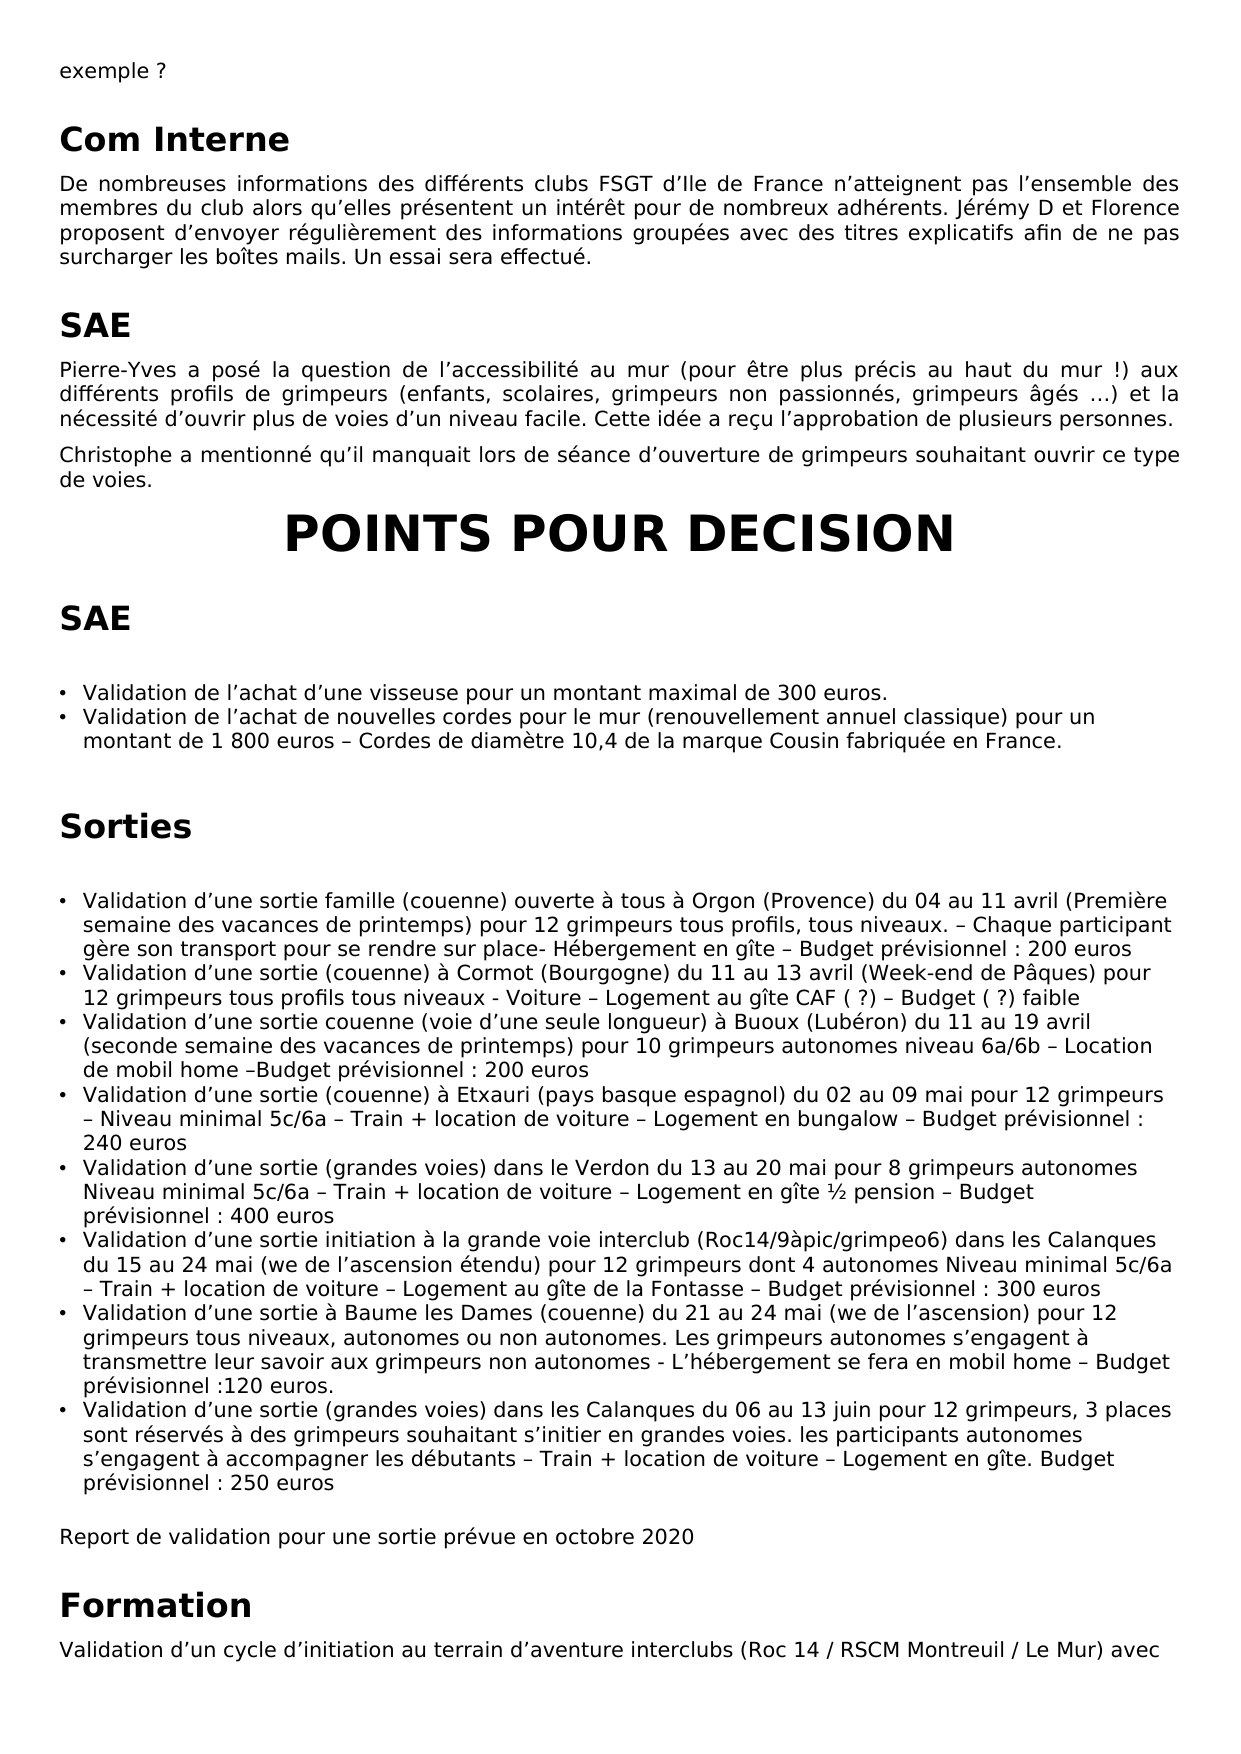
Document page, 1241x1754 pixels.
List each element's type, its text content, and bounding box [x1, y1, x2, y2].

subtitle SAE [59, 600, 1181, 638]
list Validation d’une sortie famille (couenne) ouverte à tous à Orgon (Provence) du 04 au 11 avril (Première semaine des vacances de printemps) pour 12 grimpeurs tous profils, tous niveaux. – Chaque participant gère son transport pour se rendre sur place- Hébergement en gîte – Budget prévisionnel : 200 euros [59, 889, 1181, 961]
text De nombreuses informations des différents clubs FSGT d’Ile de France n’atteignent pas l’ensemble des membres du club alors qu’elles présentent un intérêt pour de nombreux adhérents. Jérémy D et Florence proposent d’envoyer régulièrement des informations groupées avec des titres explicatifs afin de ne pas surcharger les boîtes mails. Un essai sera effectué. [59, 172, 1181, 269]
list Validation d’une sortie à Baume les Dames (couenne) du 21 au 24 mai (we de l’ascension) pour 12 grimpeurs tous niveaux, autonomes ou non autonomes. Les grimpeurs autonomes s’engagent à transmettre leur savoir aux grimpeurs non autonomes - L’hébergement se fera en mobil home – Budget prévisionnel :120 euros. [59, 1301, 1181, 1398]
text Pierre-Yves a posé la question de l’accessibilité au mur (pour être plus précis au haut du mur !) aux différents profils de grimpeurs (enfants, scolaires, grimpeurs non passionnés, grimpeurs âgés …) et la nécessité d’ouvrir plus de voies d’un niveau facile. Cette idée a reçu l’approbation de plusieurs personnes. [59, 358, 1181, 431]
list Validation de l’achat d’une visseuse pour un montant maximal de 300 euros. [59, 681, 1181, 705]
list Validation d’une sortie initiation à la grande voie interclub (Roc14/9àpic/grimpeo6) dans les Calanques du 15 au 24 mai (we de l’ascension étendu) pour 12 grimpeurs dont 4 autonomes Niveau minimal 5c/6a – Train + location de voiture – Logement au gîte de la Fontasse – Budget prévisionnel : 300 euros [59, 1228, 1181, 1301]
text exemple ? [59, 59, 1181, 83]
text Christophe a mentionné qu’il manquait lors de séance d’ouverture de grimpeurs souhaitant ouvrir ce type de voies. [59, 443, 1181, 492]
subtitle Com Interne [59, 121, 1181, 160]
subtitle Sorties [59, 808, 1181, 847]
text Validation d’un cycle d’initiation au terrain d’aventure interclubs (Roc 14 / RSCM Montreuil / Le Mur) avec [59, 1638, 1181, 1662]
list Validation de l’achat de nouvelles cordes pour le mur (renouvellement annuel classique) pour un montant de 1 800 euros – Cordes de diamètre 10,4 de la marque Cousin fabriquée en France. [59, 705, 1181, 753]
list Validation d’une sortie (grandes voies) dans le Verdon du 13 au 20 mai pour 8 grimpeurs autonomes Niveau minimal 5c/6a – Train + location de voiture – Logement en gîte ½ pension – Budget prévisionnel : 400 euros [59, 1156, 1181, 1228]
list Validation d’une sortie couenne (voie d’une seule longueur) à Buoux (Lubéron) du 11 au 19 avril (seconde semaine des vacances de printemps) pour 10 grimpeurs autonomes niveau 6a/6b – Location de mobil home –Budget prévisionnel : 200 euros [59, 1010, 1181, 1083]
text Report de validation pour une sortie prévue en octobre 2020 [59, 1525, 1181, 1549]
list Validation d’une sortie (grandes voies) dans les Calanques du 06 au 13 juin pour 12 grimpeurs, 3 places sont réservés à des grimpeurs souhaitant s’initier en grandes voies. les participants autonomes s’engagent à accompagner les débutants – Train + location de voiture – Logement en gîte. Budget prévisionnel : 250 euros [59, 1398, 1181, 1495]
subtitle Formation [59, 1587, 1181, 1626]
subtitle SAE [59, 307, 1181, 346]
list Validation d’une sortie (couenne) à Etxauri (pays basque espagnol) du 02 au 09 mai pour 12 grimpeurs – Niveau minimal 5c/6a – Train + location de voiture – Logement en bungalow – Budget prévisionnel : 240 euros [59, 1083, 1181, 1156]
list Validation d’une sortie (couenne) à Cormot (Bourgogne) du 11 au 13 avril (Week-end de Pâques) pour 12 grimpeurs tous profils tous niveaux - Voiture – Logement au gîte CAF ( ?) – Budget ( ?) faible [59, 961, 1181, 1010]
subtitle POINTS POUR DECISION [59, 504, 1181, 563]
